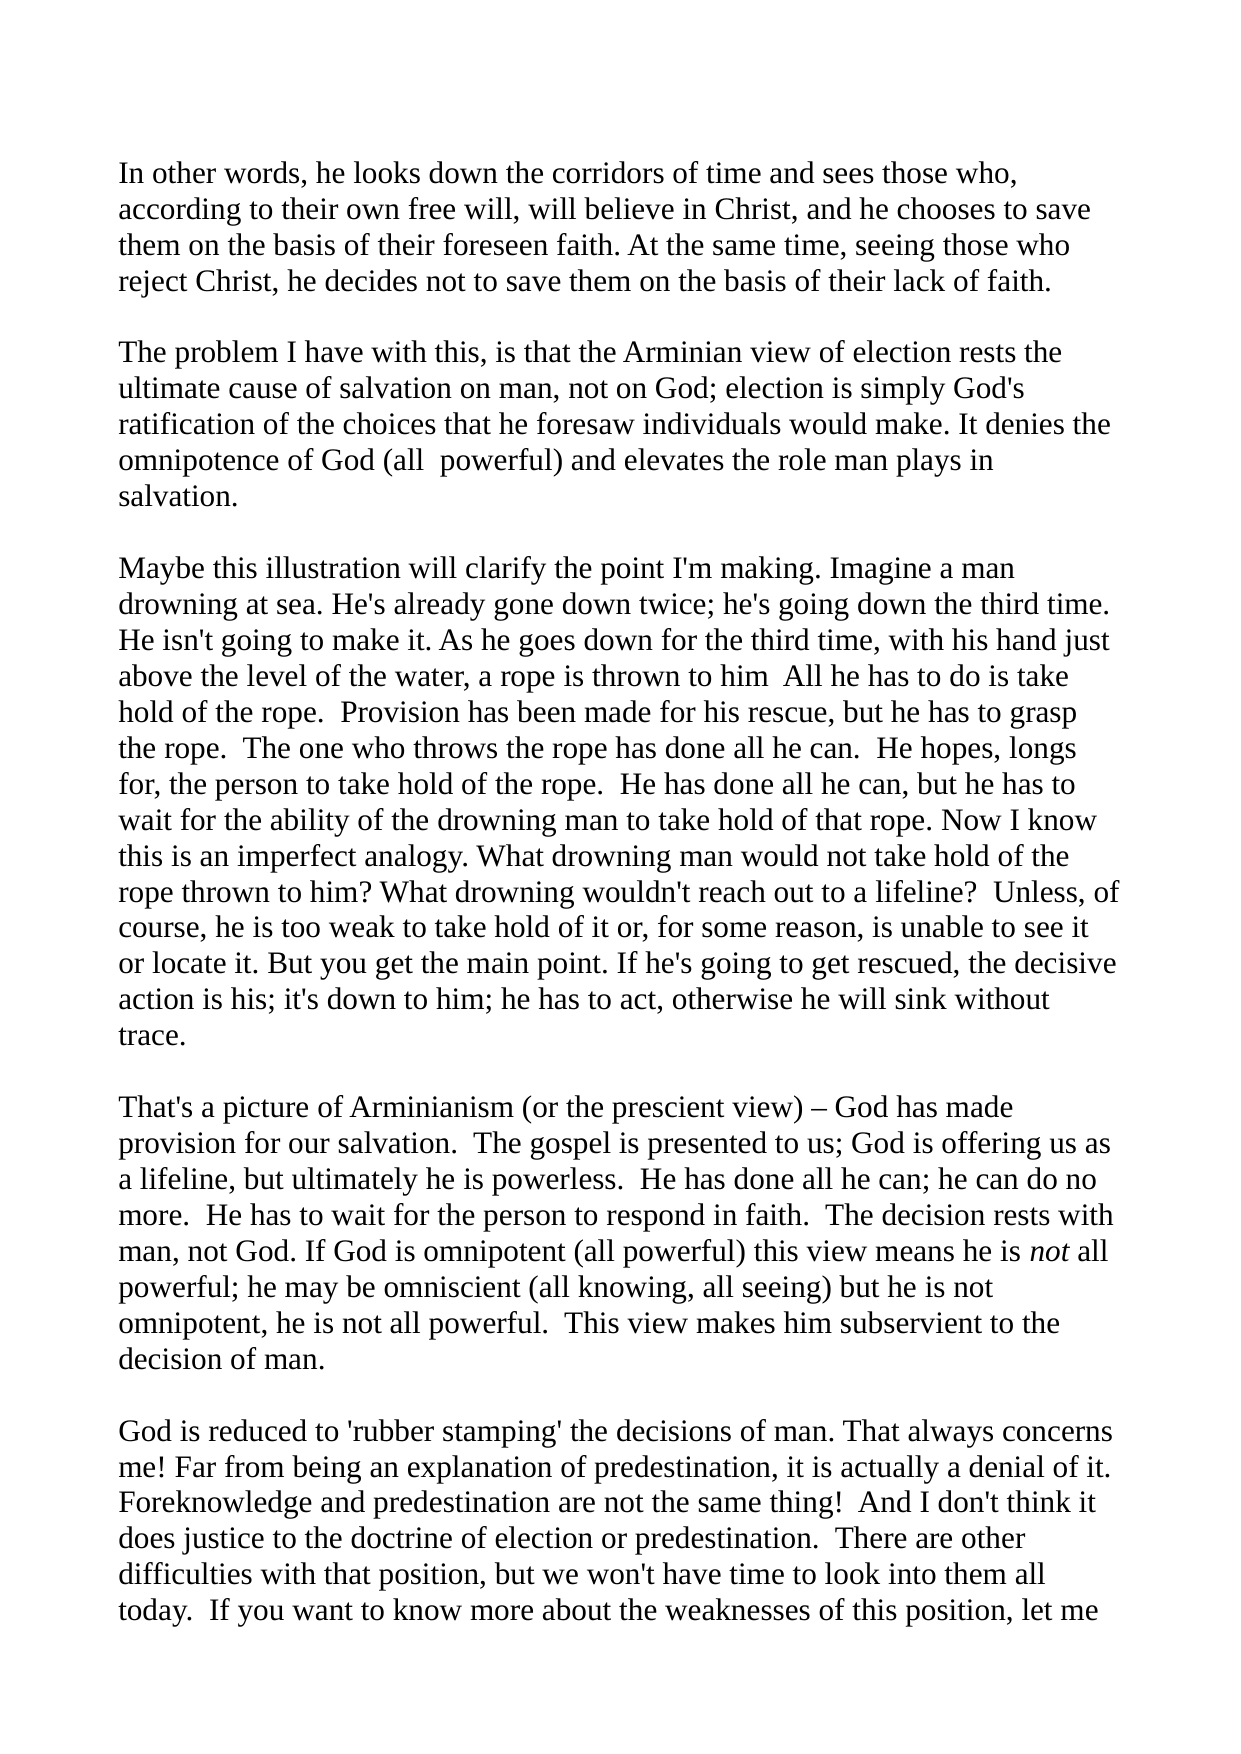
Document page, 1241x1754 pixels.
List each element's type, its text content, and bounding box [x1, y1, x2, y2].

text Maybe this illustration will clarify the point I'm making. Imagine a man drowning at sea. He's already gone down twice; he's going down the third time. He isn't going to make it. As he goes down for the third time, with his hand just above the level of the water, a rope is thrown to him All he has to do is take hold of the rope. Provision has been made for his rescue, but he has to grasp the rope. The one who throws the rope has done all he can. He hopes, longs for, the person to take hold of the rope. He has done all he can, but he has to wait for the ability of the drowning man to take hold of that rope. Now I know this is an imperfect analogy. What drowning man would not take hold of the rope thrown to him? What drowning wouldn't reach out to a lifeline? Unless, of course, he is too weak to take hold of it or, for some reason, is unable to see it or locate it. But you get the main point. If he's going to get rescued, the decisive action is his; it's down to him; he has to act, otherwise he will sink without trace. [118, 549, 1122, 1052]
text The problem I have with this, is that the Arminian view of election rests the ultimate cause of salvation on man, not on God; election is simply God's ratification of the choices that he foresaw individuals would make. It denies the omnipotence of God (all powerful) and elevates the role man plays in salvation. [118, 334, 1122, 513]
text God is reduced to 'rubber stamping' the decisions of man. That always concerns me! Far from being an explanation of predestination, it is actually a denial of it. Foreknowledge and predestination are not the same thing! And I don't think it does justice to the doctrine of election or predestination. There are other difficulties with that position, but we won't have time to look into them all today. If you want to know more about the weaknesses of this position, let me [118, 1412, 1122, 1627]
text In other words, he looks down the corridors of time and sees those who, according to their own free will, will believe in Christ, and he chooses to save them on the basis of their foreseen faith. At the same time, seeing those who reject Christ, he decides not to save them on the basis of their lack of faith. [118, 154, 1122, 298]
text That's a picture of Arminianism (or the prescient view) – God has made provision for our salvation. The gospel is presented to us; God is offering us as a lifeline, but ultimately he is powerless. He has done all he can; he can do no more. He has to wait for the person to respond in faith. The decision rests with man, not God. If God is omnipotent (all powerful) this view means he is not all powerful; he may be omniscient (all knowing, all seeing) but he is not omnipotent, he is not all powerful. This view makes him subservient to the decision of man. [118, 1088, 1122, 1376]
